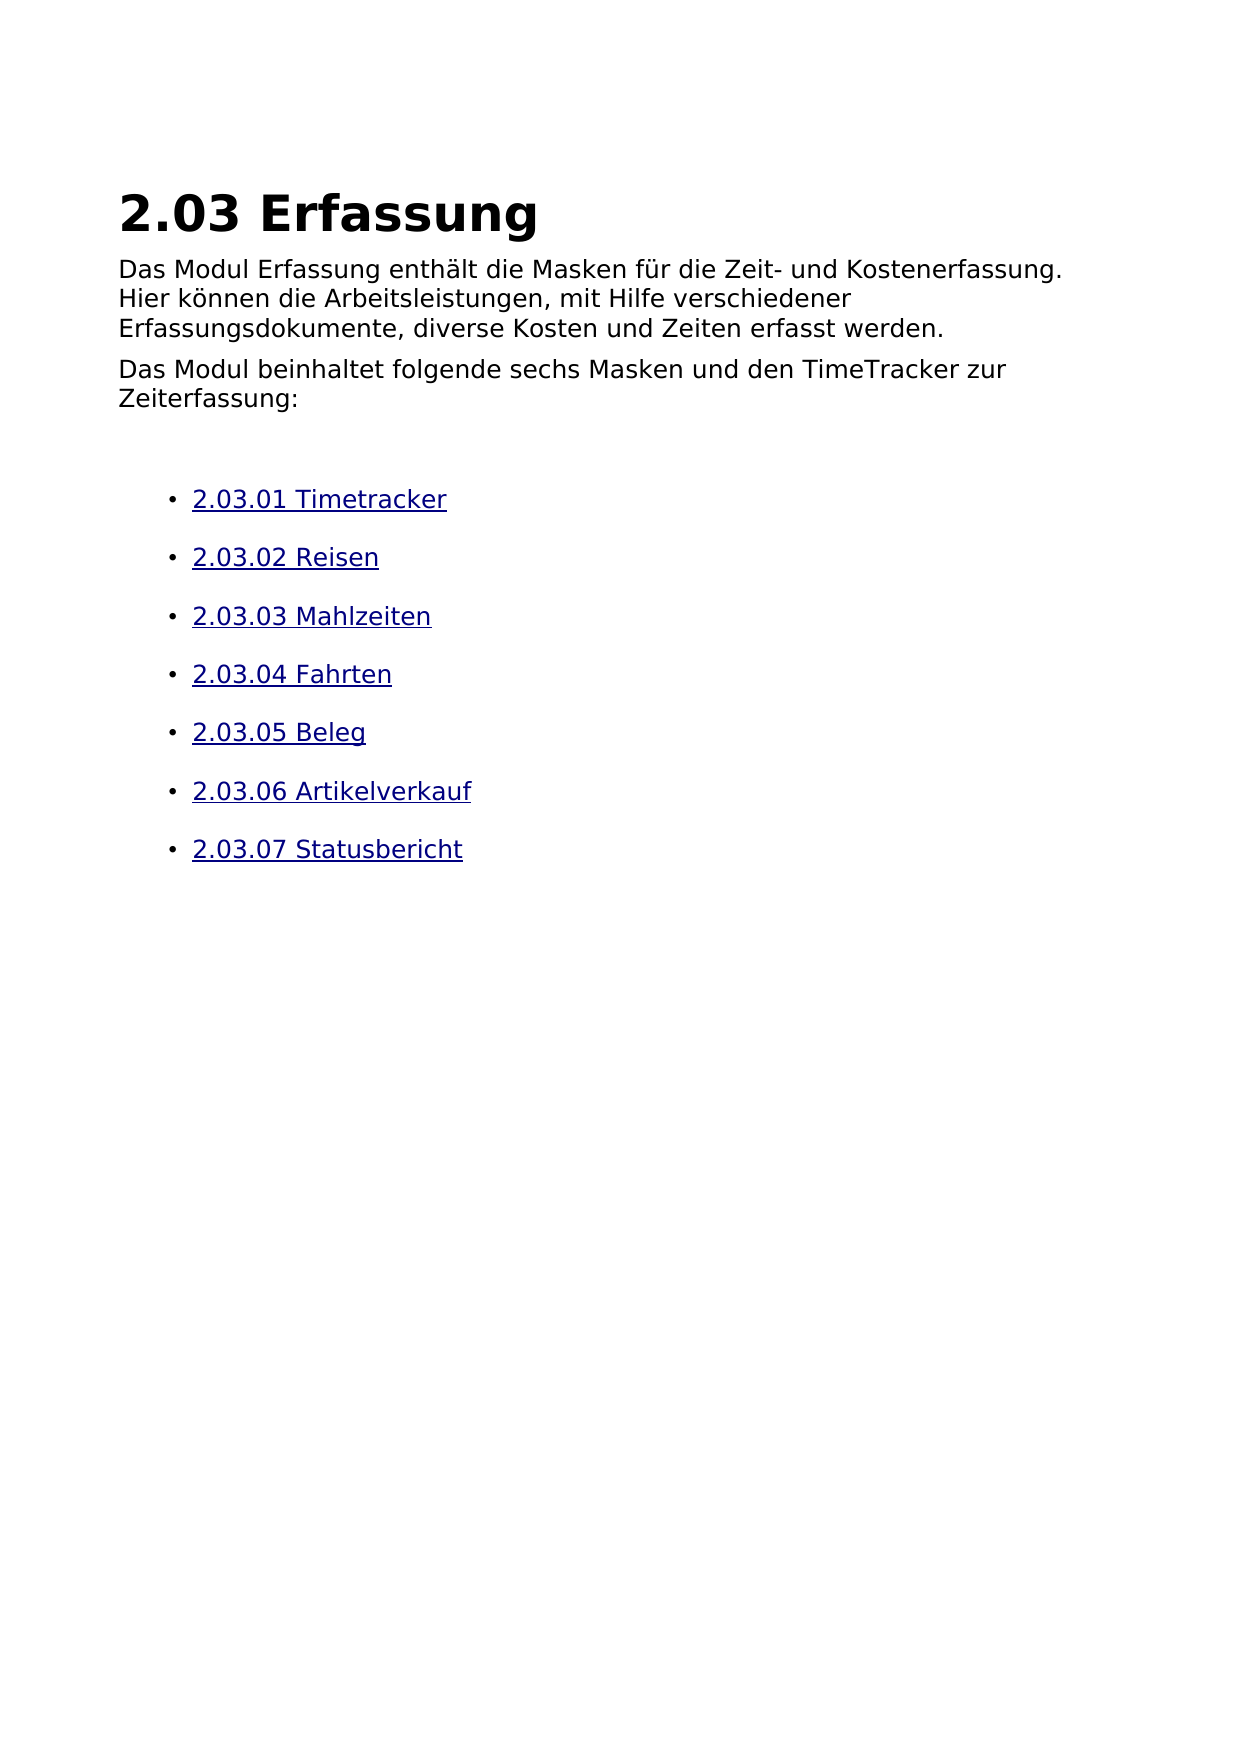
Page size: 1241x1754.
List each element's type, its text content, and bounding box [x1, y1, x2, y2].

list 2.03.03 Mahlzeiten [177, 602, 1122, 660]
text Das Modul beinhaltet folgende sechs Masken und den TimeTracker zur Zeiterfassung: [118, 356, 1122, 443]
list 2.03.05 Beleg [177, 718, 1122, 777]
list 2.03.02 Reisen [177, 543, 1122, 602]
text Das Modul Erfassung enthält die Masken für die Zeit- und Kostenerfassung. Hier können die Arbeitsleistungen, mit Hilfe verschiedener Erfassungsdokumente, diverse Kosten und Zeiten erfasst werden. [118, 256, 1122, 343]
list 2.03.06 Artikelverkauf [177, 777, 1122, 835]
list 2.03.01 Timetracker [177, 485, 1122, 543]
subtitle 2.03 Erfassung [118, 185, 1122, 243]
list 2.03.04 Fahrten [177, 660, 1122, 718]
list 2.03.07 Statusbericht [177, 835, 1122, 893]
